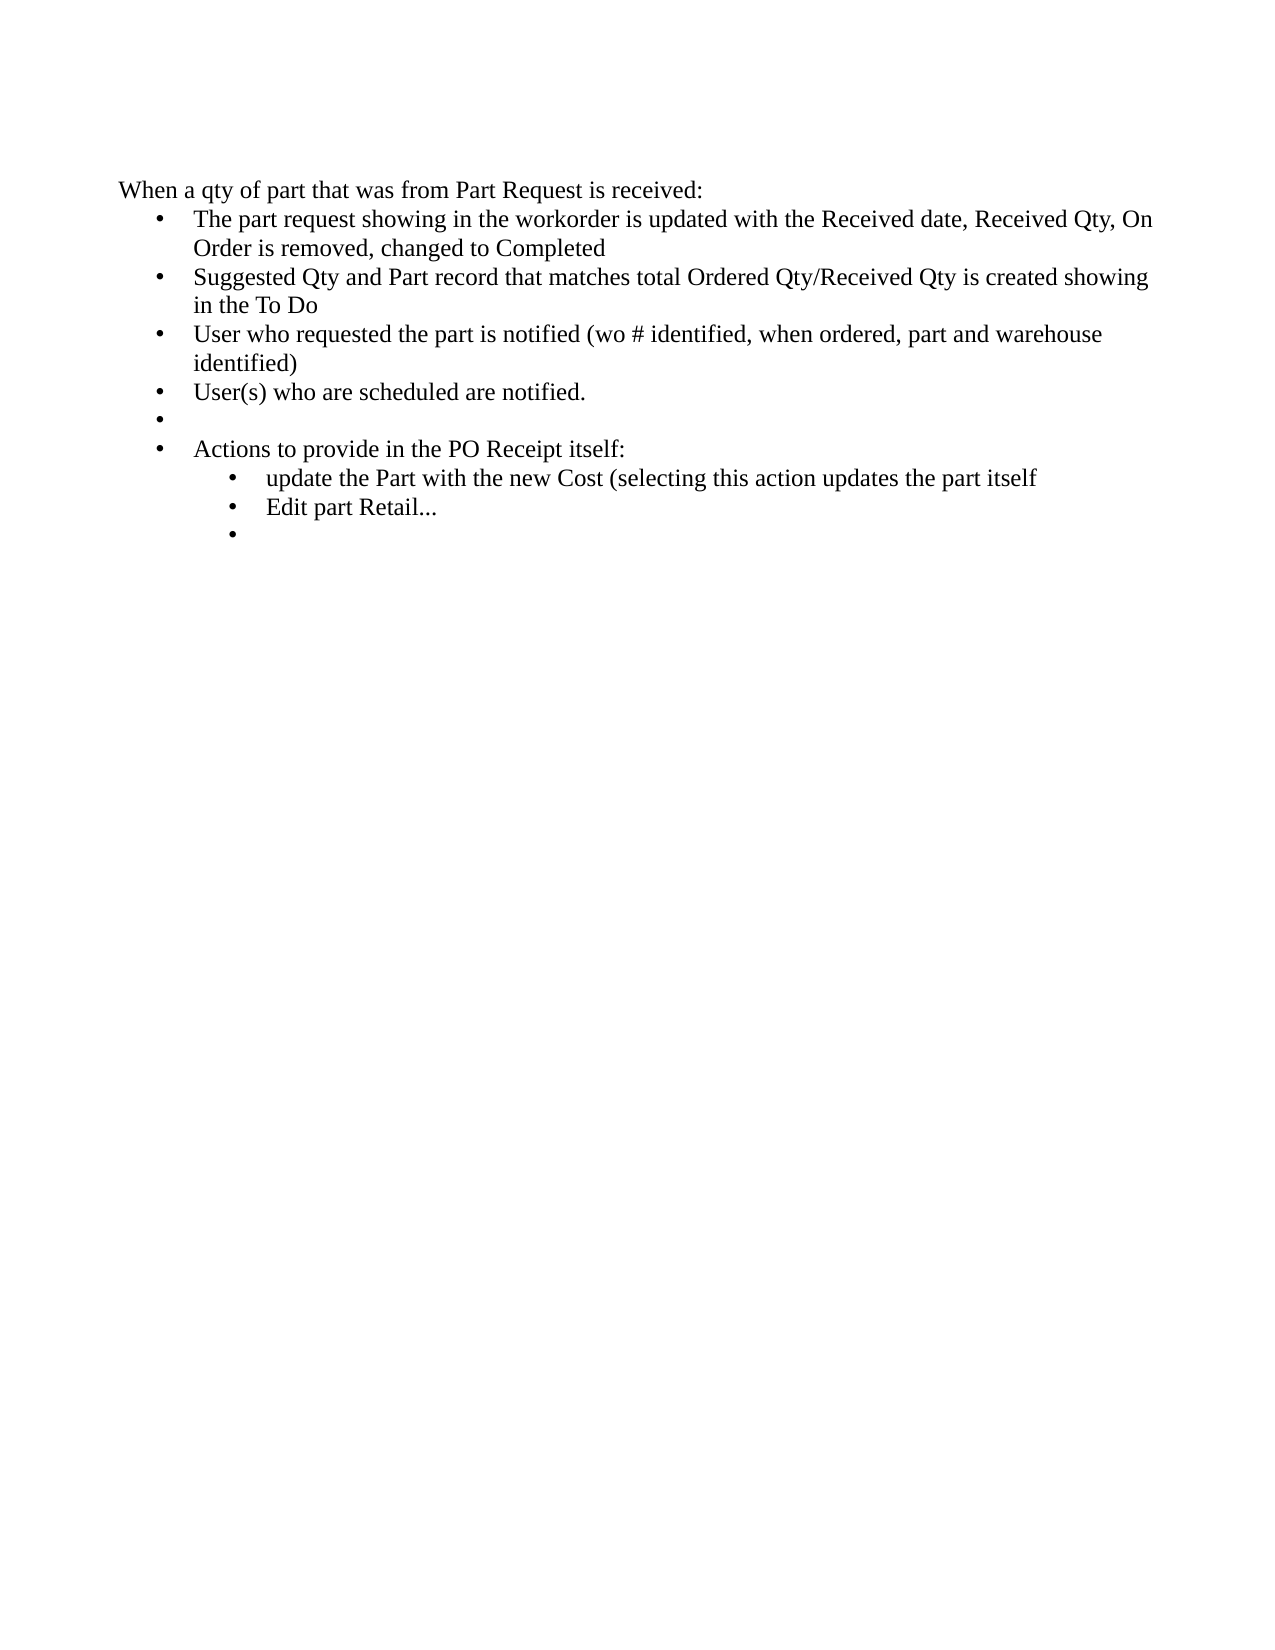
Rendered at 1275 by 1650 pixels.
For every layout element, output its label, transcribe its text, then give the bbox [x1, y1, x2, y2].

list update the Part with the new Cost (selecting this action updates the part itself [228, 463, 1157, 492]
list The part request showing in the workorder is updated with the Received date, Received Qty, On Order is removed, changed to Completed [156, 204, 1157, 262]
list User who requested the part is notified (wo # identified, when ordered, part and warehouse identified) [156, 319, 1157, 377]
text When a qty of part that was from Part Request is received: [118, 176, 1157, 204]
list Actions to provide in the PO Receipt itself: [156, 434, 1157, 463]
list Edit part Retail... [228, 492, 1157, 521]
list User(s) who are scheduled are notified. [156, 377, 1157, 406]
list Suggested Qty and Part record that matches total Ordered Qty/Received Qty is created showing in the To Do [156, 262, 1157, 319]
